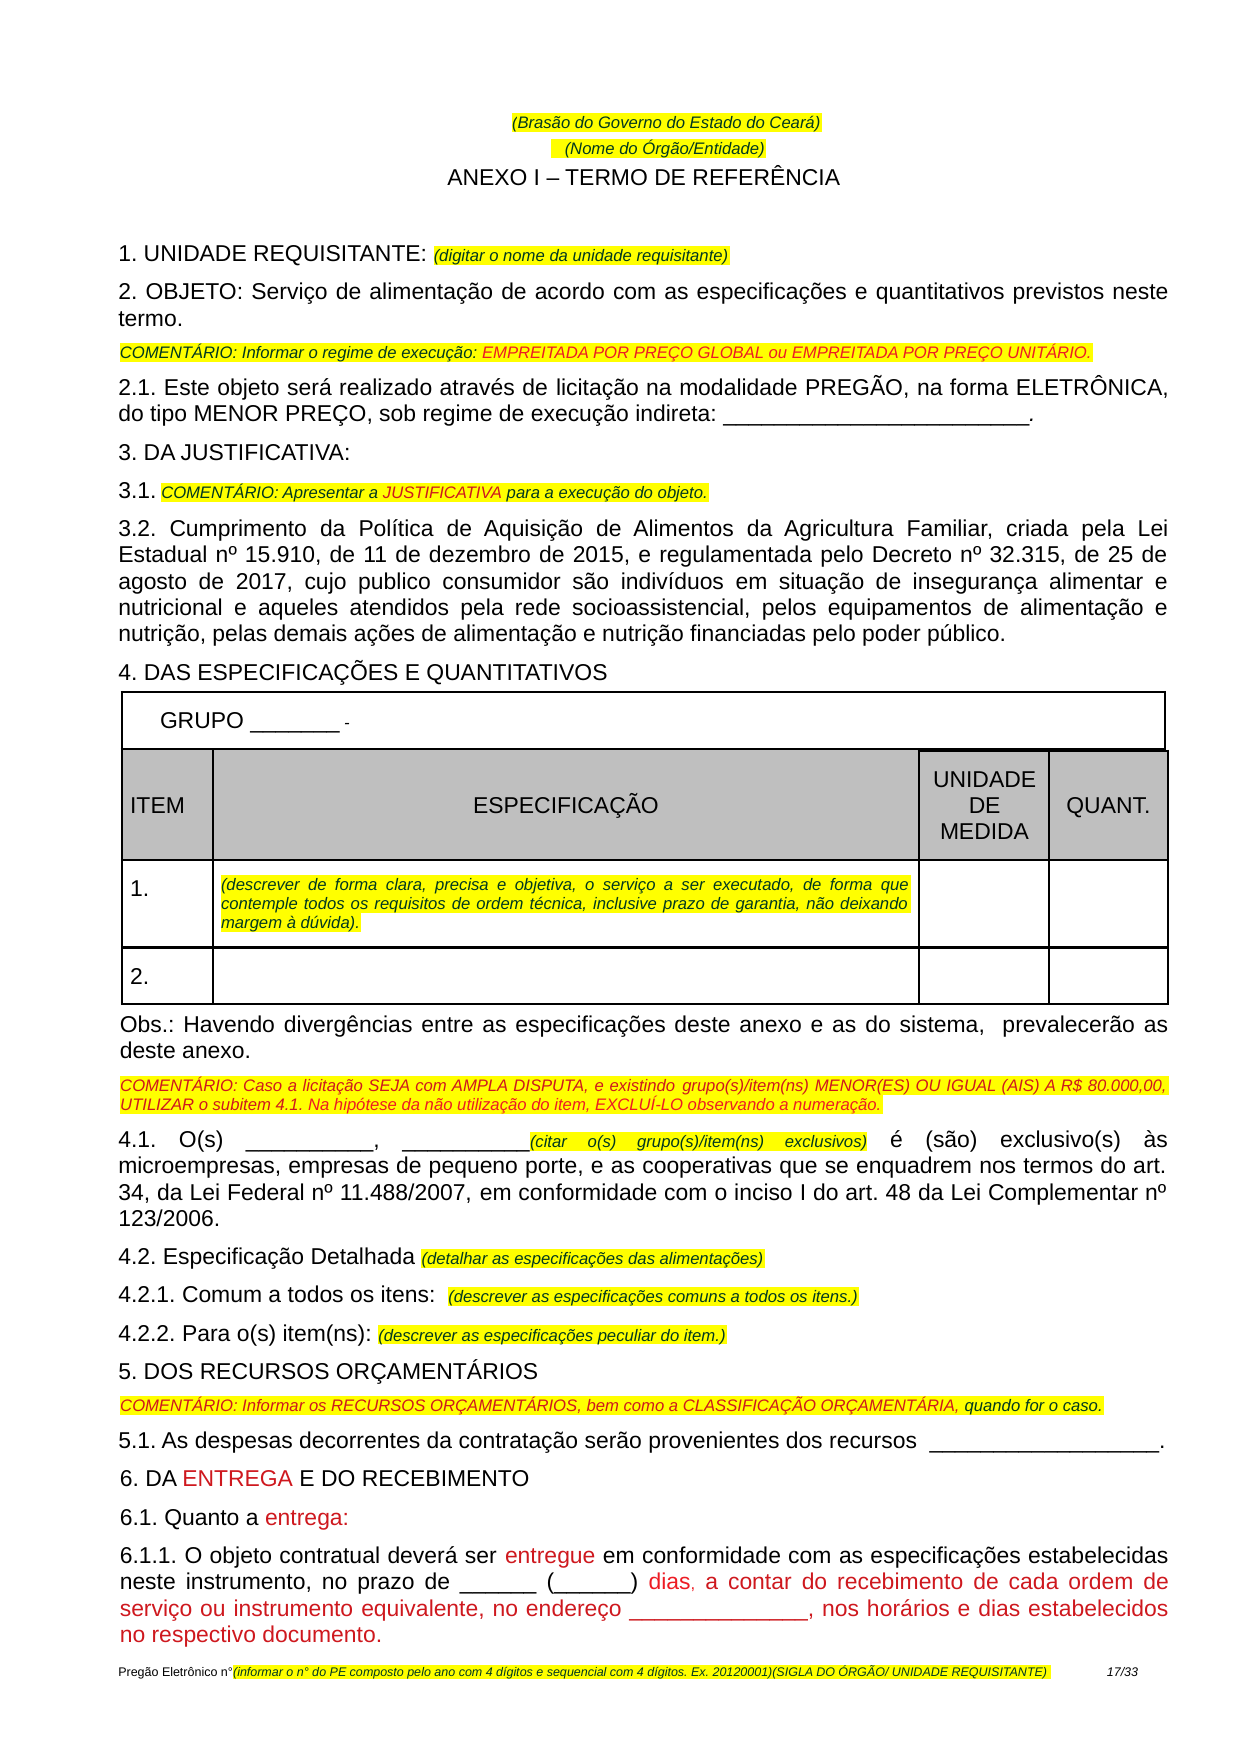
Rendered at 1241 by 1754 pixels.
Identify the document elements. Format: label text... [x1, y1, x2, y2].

text 5.1. As despesas decorrentes da contratação serão provenientes dos recursos __________________. [118, 1427, 1169, 1453]
table_cell [920, 949, 1048, 1003]
text ANEXO I – TERMO DE REFERÊNCIA [118, 163, 1169, 190]
text 4.1. O(s) __________, __________(citar o(s) grupo(s)/item(ns) exclusivos) é (são) exclusivo(s) às microempresas, empresas de pequeno porte, e as cooperativas que se enquadrem nos termos do art. 34, da Lei Federal nº 11.488/2007, em conformidade com o inciso I do art. 48 da Lei Complementar nº 123/2006. [118, 1126, 1168, 1231]
text 4.2. Especificação Detalhada (detalhar as especificações das alimentações) [118, 1243, 1169, 1269]
text Obs.: Havendo divergências entre as especificações deste anexo e as do sistema, prevalecerão as deste anexo. [119, 1011, 1169, 1064]
text 4. DAS ESPECIFICAÇÕES E QUANTITATIVOS [118, 658, 1169, 685]
table_cell [920, 861, 1048, 946]
text 6.1.1. O objeto contratual deverá ser entregue em conformidade com as especificações estabelecidas neste instrumento, no prazo de ______ (______) dias, a contar do recebimento de cada ordem de serviço ou instrumento equivalente, no endereço ______________, nos horários e dias estabelecidos no respectivo documento. [119, 1542, 1169, 1647]
table_cell [214, 949, 918, 1003]
table_cell (descrever de forma clara, precisa e objetiva, o serviço a ser executado, de forma que contemple todos os requisitos de ordem técnica, inclusive prazo de garantia, não deixando margem à dúvida). [214, 861, 918, 946]
text 1. UNIDADE REQUISITANTE: (digitar o nome da unidade requisitante) [118, 240, 1169, 266]
text 6. DA ENTREGA E DO RECEBIMENTO [119, 1465, 1169, 1492]
table_cell 1. [123, 861, 212, 946]
text COMENTÁRIO: Caso a licitação SEJA com AMPLA DISPUTA, e existindo grupo(s)/item(ns) MENOR(ES) OU IGUAL (AIS) A R$ 80.000,00, UTILIZAR o subitem 4.1. Na hipótese da não utilização do item, EXCLUÍ-LO observando a numeração. [120, 1076, 1169, 1114]
text 3.2. Cumprimento da Política de Aquisição de Alimentos da Agricultura Familiar, criada pela Lei Estadual nº 15.910, de 11 de dezembro de 2015, e regulamentada pelo Decreto nº 32.315, de 25 de agosto de 2017, cujo publico consumidor são indivíduos em situação de insegurança alimentar e nutricional e aqueles atendidos pela rede socioassistencial, pelos equipamentos de alimentação e nutrição, pelas demais ações de alimentação e nutrição financiadas pelo poder público. [118, 515, 1169, 647]
table_cell [1050, 949, 1167, 1003]
text 4.2.2. Para o(s) item(ns): (descrever as especificações peculiar do item.) [118, 1319, 1169, 1346]
text COMENTÁRIO: Informar os RECURSOS ORÇAMENTÁRIOS, bem como a CLASSIFICAÇÃO ORÇAMENTÁRIA, quando for o caso. [120, 1396, 1169, 1415]
table_cell 2. [123, 949, 212, 1003]
table_header QUANT. [1050, 752, 1167, 859]
table_cell [1050, 861, 1167, 946]
table_header ESPECIFICAÇÃO [214, 750, 918, 859]
text 6.1. Quanto a entrega: [119, 1503, 1169, 1530]
text 3. DA JUSTIFICATIVA: [118, 438, 1169, 465]
text COMENTÁRIO: Informar o regime de execução: EMPREITADA POR PREÇO GLOBAL ou EMPREITADA POR PREÇO UNITÁRIO. [119, 343, 1169, 362]
text 5. DOS RECURSOS ORÇAMENTÁRIOS [118, 1358, 1169, 1384]
text 2. OBJETO: Serviço de alimentação de acordo com as especificações e quantitativos previstos neste termo. [118, 278, 1169, 331]
text 4.2.1. Comum a todos os itens: (descrever as especificações comuns a todos os itens.) [118, 1281, 1169, 1308]
table_header GRUPO _______ - [123, 693, 1164, 747]
text 3.1. COMENTÁRIO: Apresentar a JUSTIFICATIVA para a execução do objeto. [118, 477, 1169, 503]
table_header ITEM [123, 750, 212, 859]
table_header UNIDADE DE MEDIDA [920, 752, 1048, 859]
text 2.1. Este objeto será realizado através de licitação na modalidade PREGÃO, na forma ELETRÔNICA, do tipo MENOR PREÇO, sob regime de execução indireta: ________________________. [118, 374, 1169, 427]
